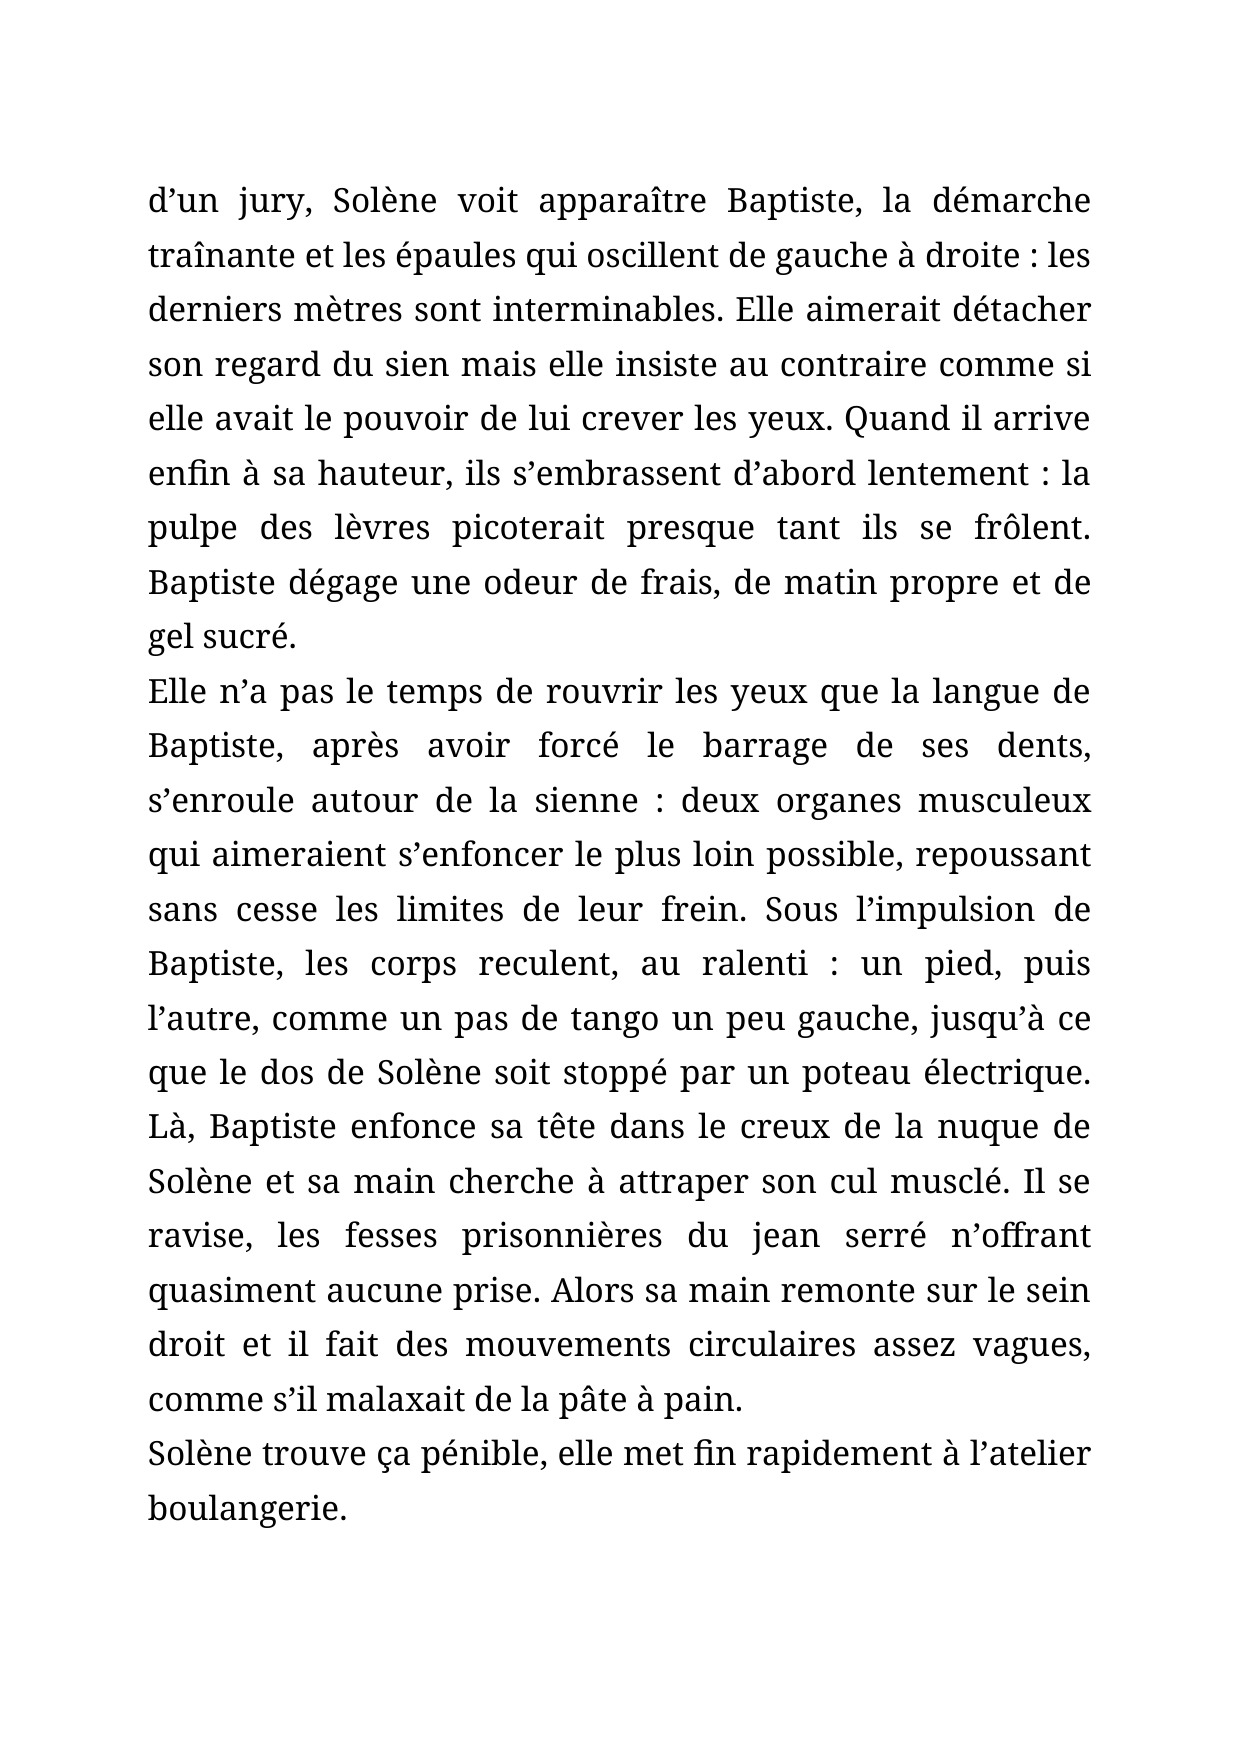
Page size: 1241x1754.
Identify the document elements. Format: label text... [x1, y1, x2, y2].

text Solène trouve ça pénible, elle met fin rapidement à l’atelier boulangerie. [148, 1430, 1092, 1530]
text d’un jury, Solène voit apparaître Baptiste, la démarche traînante et les épaules qui oscillent de gauche à droite : les derniers mètres sont interminables. Elle aimerait détacher son regard du sien mais elle insiste au contraire comme si elle avait le pouvoir de lui crever les yeux. Quand il arrive enfin à sa hauteur, ils s’embrassent d’abord lentement : la pulpe des lèvres picoterait presque tant ils se frôlent. Baptiste dégage une odeur de frais, de matin propre et de gel sucré. [148, 177, 1092, 658]
text Elle n’a pas le temps de rouvrir les yeux que la langue de Baptiste, après avoir forcé le barrage de ses dents, s’enroule autour de la sienne : deux organes musculeux qui aimeraient s’enfoncer le plus loin possible, repoussant sans cesse les limites de leur frein. Sous l’impulsion de Baptiste, les corps reculent, au ralenti : un pied, puis l’autre, comme un pas de tango un peu gauche, jusqu’à ce que le dos de Solène soit stoppé par un poteau électrique. Là, Baptiste enfonce sa tête dans le creux de la nuque de Solène et sa main cherche à attraper son cul musclé. Il se ravise, les fesses prisonnières du jean serré n’offrant quasiment aucune prise. Alors sa main remonte sur le sein droit et il fait des mouvements circulaires assez vagues, comme s’il malaxait de la pâte à pain. [148, 667, 1092, 1421]
